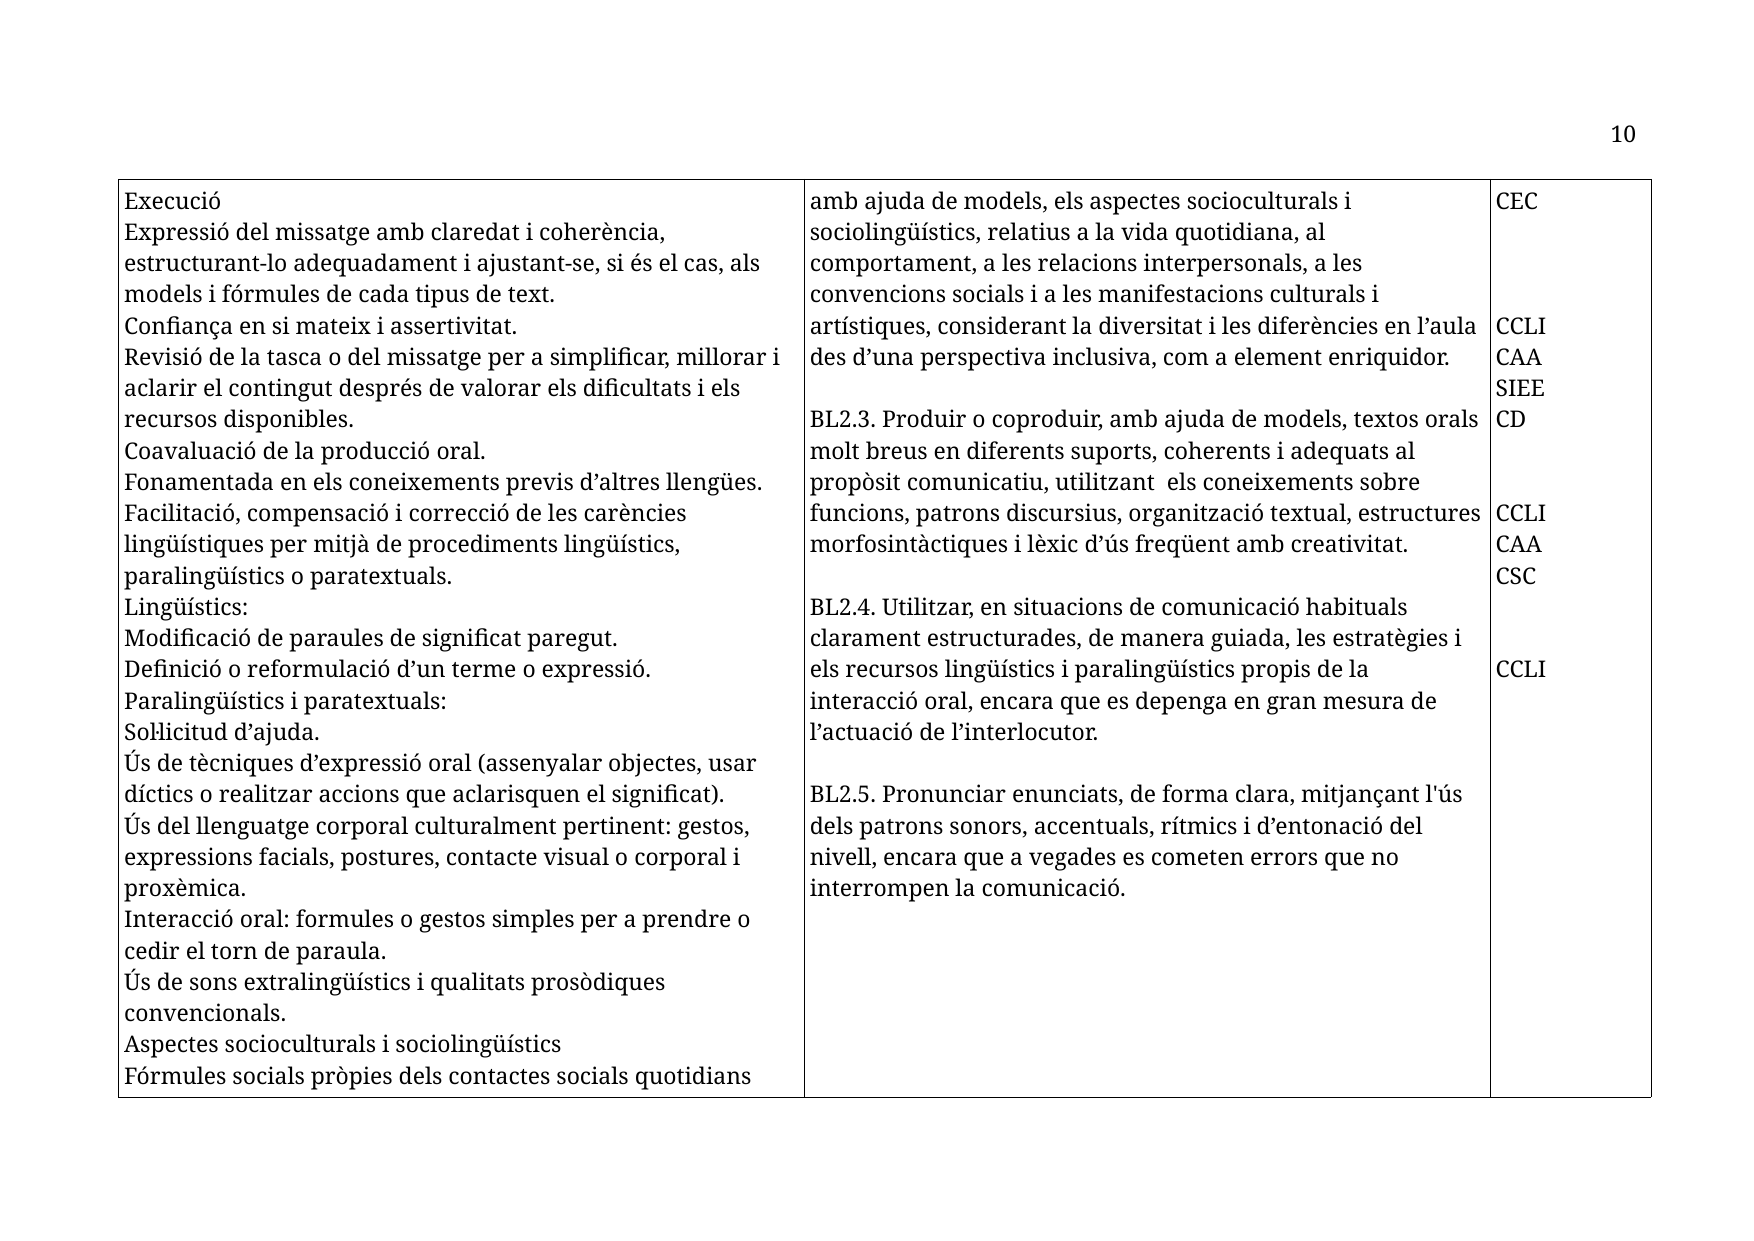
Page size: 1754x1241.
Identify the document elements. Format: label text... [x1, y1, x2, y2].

table_cell CEC CCLI CAA SIEE CD CCLI CAA CSC CCLI [1491, 180, 1651, 1097]
table_cell Execució Expressió del missatge amb claredat i coherència, estructurant-lo adequadament i ajustant-se, si és el cas, als models i fórmules de cada tipus de text. Confiança en si mateix i assertivitat. Revisió de la tasca o del missatge per a simplificar, millorar i aclarir el contingut després de valorar els dificultats i els recursos disponibles. Coavaluació de la producció oral. Fonamentada en els coneixements previs d’altres llengües. Facilitació, compensació i correcció de les carències lingüístiques per mitjà de procediments lingüístics, paralingüístics o paratextuals. Lingüístics: Modificació de paraules de significat paregut. Definició o reformulació d’un terme o expressió. Paralingüístics i paratextuals: Sol·licitud d’ajuda. Ús de tècniques d’expressió oral (assenyalar objectes, usar díctics o realitzar accions que aclarisquen el significat). Ús del llenguatge corporal culturalment pertinent: gestos, expressions facials, postures, contacte visual o corporal i proxèmica. Interacció oral: formules o gestos simples per a prendre o cedir el torn de paraula. Ús de sons extralingüístics i qualitats prosòdiques convencionals. Aspectes socioculturals i sociolingüístics Fórmules socials pròpies dels contactes socials quotidians [119, 180, 804, 1097]
table_cell amb ajuda de models, els aspectes socioculturals i sociolingüístics, relatius a la vida quotidiana, al comportament, a les relacions interpersonals, a les convencions socials i a les manifestacions culturals i artístiques, considerant la diversitat i les diferències en l’aula des d’una perspectiva inclusiva, com a element enriquidor. BL2.3. Produir o coproduir, amb ajuda de models, textos orals molt breus en diferents suports, coherents i adequats al propòsit comunicatiu, utilitzant els coneixements sobre funcions, patrons discursius, organització textual, estructures morfosintàctiques i lèxic d’ús freqüent amb creativitat. BL2.4. Utilitzar, en situacions de comunicació habituals clarament estructurades, de manera guiada, les estratègies i els recursos lingüístics i paralingüístics propis de la interacció oral, encara que es depenga en gran mesura de l’actuació de l’interlocutor. BL2.5. Pronunciar enunciats, de forma clara, mitjançant l'ús dels patrons sonors, accentuals, rítmics i d’entonació del nivell, encara que a vegades es cometen errors que no interrompen la comunicació. [805, 180, 1490, 1097]
